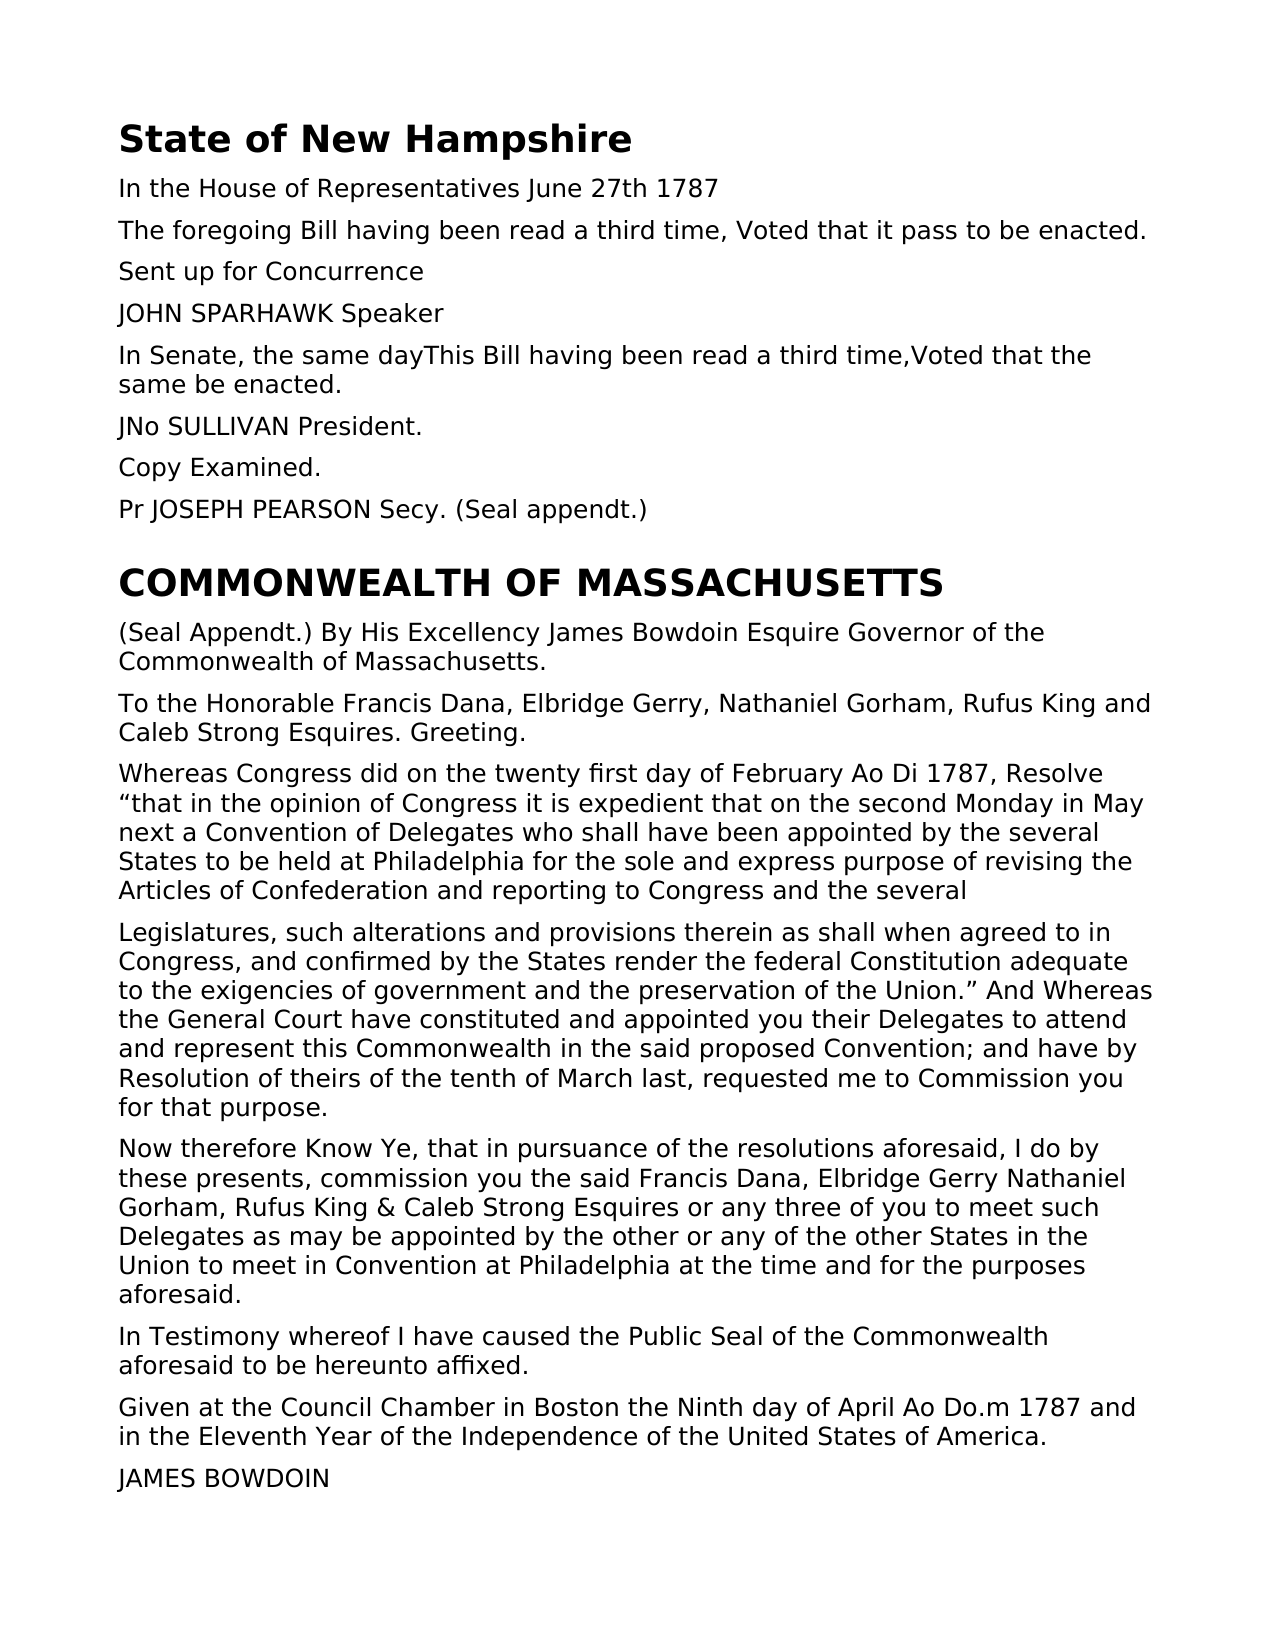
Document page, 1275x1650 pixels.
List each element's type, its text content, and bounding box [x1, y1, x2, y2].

subtitle State of New Hampshire [118, 118, 1157, 162]
text Given at the Council Chamber in Boston the Ninth day of April Ao Do.m 1787 and in the Eleventh Year of the Independence of the United States of America. [118, 1393, 1157, 1451]
text Sent up for Concurrence [118, 258, 1157, 287]
text In Senate, the same dayThis Bill having been read a third time,Voted that the same be enacted. [118, 341, 1157, 399]
subtitle COMMONWEALTH OF MASSACHUSETTS [118, 562, 1157, 605]
text Copy Examined. [118, 453, 1157, 483]
text In the House of Representatives June 27th 1787 [118, 174, 1157, 203]
text Legislatures, such alterations and provisions therein as shall when agreed to in Congress, and confirmed by the States render the federal Constitution adequate to the exigencies of government and the preservation of the Union.” And Whereas the General Court have constituted and appointed you their Delegates to attend and represent this Commonwealth in the said proposed Convention; and have by Resolution of theirs of the tenth of March last, requested me to Commission you for that purpose. [118, 918, 1157, 1122]
text Pr JOSEPH PEARSON Secy. (Seal appendt.) [118, 495, 1157, 524]
text JNo SULLIVAN President. [118, 412, 1157, 441]
text JAMES BOWDOIN [118, 1464, 1157, 1493]
text Whereas Congress did on the twenty first day of February Ao Di 1787, Resolve “that in the opinion of Congress it is expedient that on the second Monday in May next a Convention of Delegates who shall have been appointed by the several States to be held at Philadelphia for the sole and express purpose of revising the Articles of Confederation and reporting to Congress and the several [118, 759, 1157, 905]
text JOHN SPARHAWK Speaker [118, 299, 1157, 328]
text In Testimony whereof I have caused the Public Seal of the Commonwealth aforesaid to be hereunto affixed. [118, 1322, 1157, 1380]
text Now therefore Know Ye, that in pursuance of the resolutions aforesaid, I do by these presents, commission you the said Francis Dana, Elbridge Gerry Nathaniel Gorham, Rufus King & Caleb Strong Esquires or any three of you to meet such Delegates as may be appointed by the other or any of the other States in the Union to meet in Convention at Philadelphia at the time and for the purposes aforesaid. [118, 1134, 1157, 1309]
text The foregoing Bill having been read a third time, Voted that it pass to be enacted. [118, 216, 1157, 245]
text To the Honorable Francis Dana, Elbridge Gerry, Nathaniel Gorham, Rufus King and Caleb Strong Esquires. Greeting. [118, 689, 1157, 747]
text (Seal Appendt.) By His Excellency James Bowdoin Esquire Governor of the Commonwealth of Massachusetts. [118, 618, 1157, 676]
